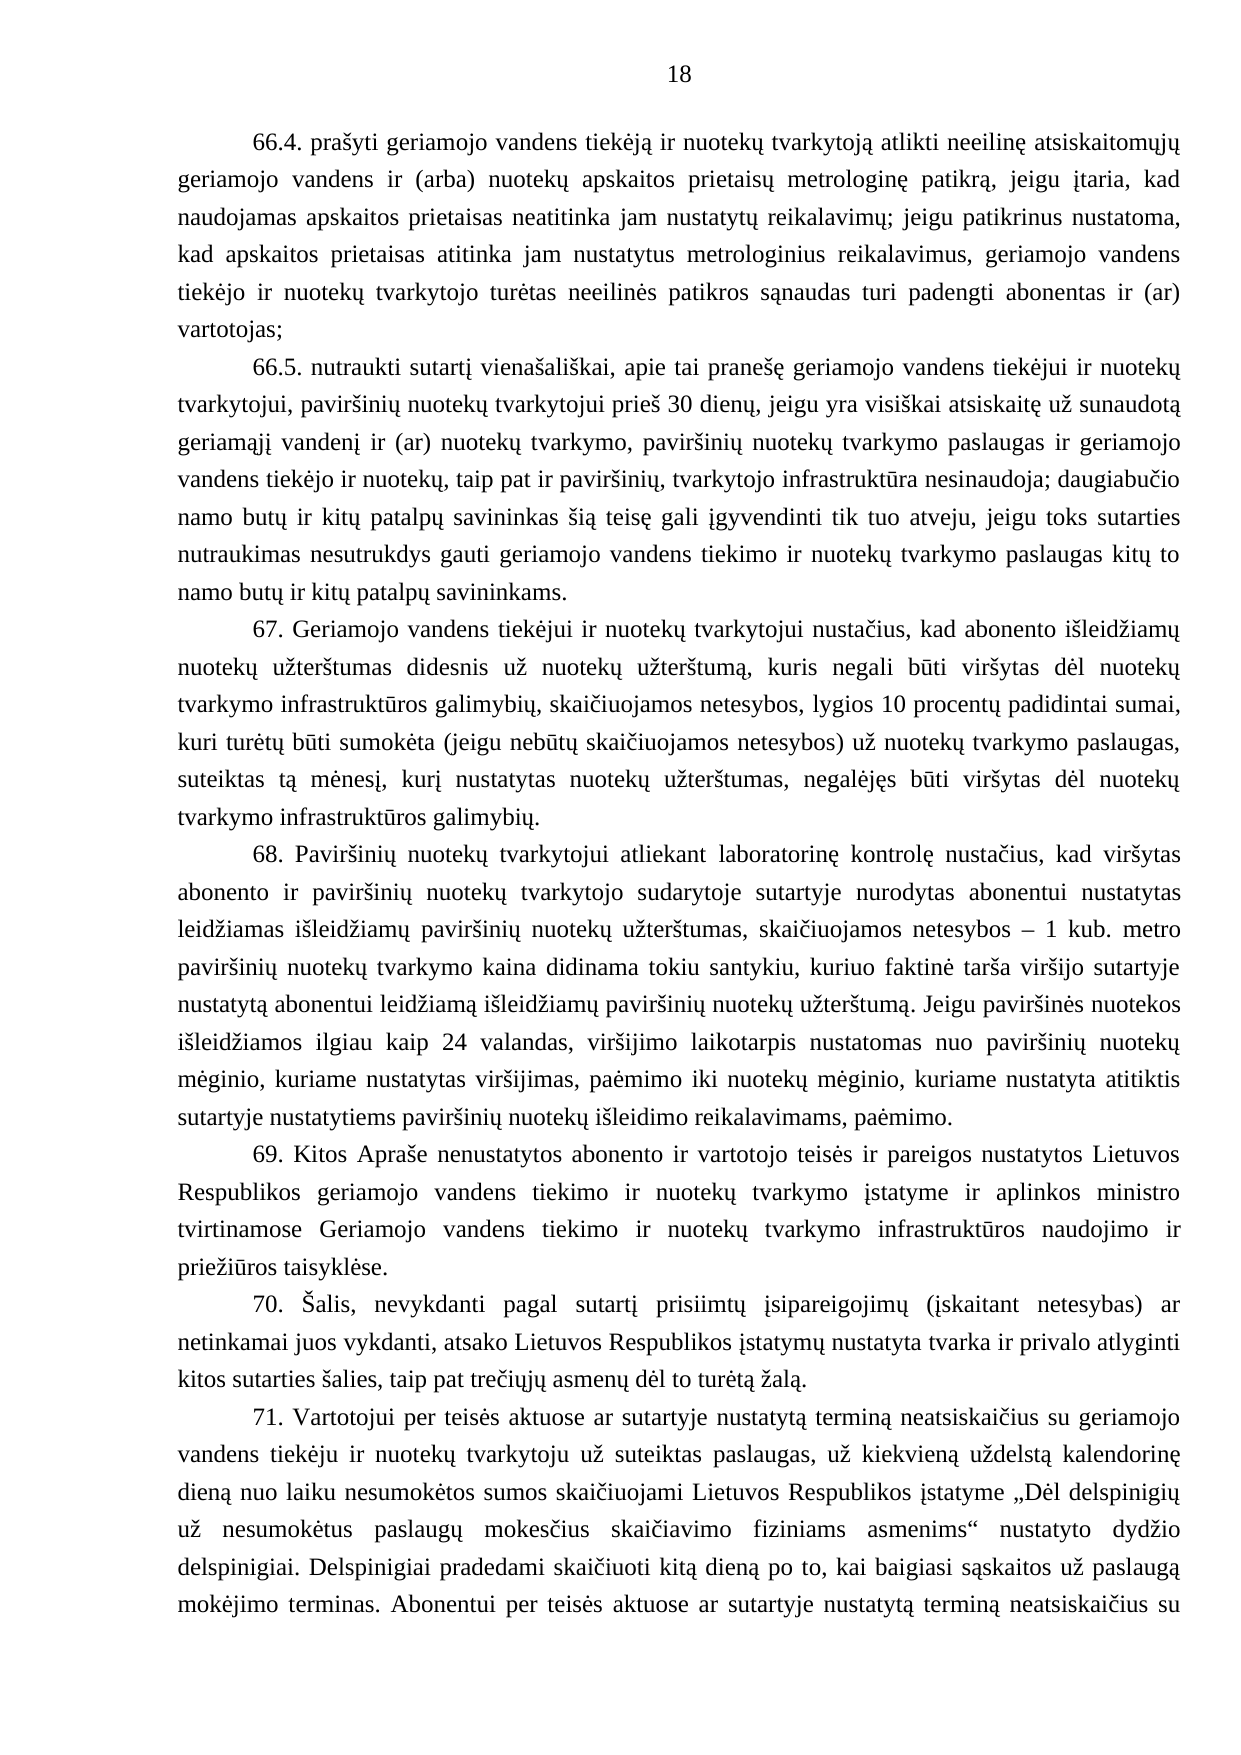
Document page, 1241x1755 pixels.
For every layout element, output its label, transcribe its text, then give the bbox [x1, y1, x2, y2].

text 67. Geriamojo vandens tiekėjui ir nuotekų tvarkytojui nustačius, kad abonento išleidžiamų nuotekų užterštumas didesnis už nuotekų užterštumą, kuris negali būti viršytas dėl nuotekų tvarkymo infrastruktūros galimybių, skaičiuojamos netesybos, lygios 10 procentų padidintai sumai, kuri turėtų būti sumokėta (jeigu nebūtų skaičiuojamos netesybos) už nuotekų tvarkymo paslaugas, suteiktas tą mėnesį, kurį nustatytas nuotekų užterštumas, negalėjęs būti viršytas dėl nuotekų tvarkymo infrastruktūros galimybių. [177, 606, 1181, 831]
text 70. Šalis, nevykdanti pagal sutartį prisiimtų įsipareigojimų (įskaitant netesybas) ar netinkamai juos vykdanti, atsako Lietuvos Respublikos įstatymų nustatyta tvarka ir privalo atlyginti kitos sutarties šalies, taip pat trečiųjų asmenų dėl to turėtą žalą. [177, 1281, 1181, 1393]
text 66.4. prašyti geriamojo vandens tiekėją ir nuotekų tvarkytoją atlikti neeilinę atsiskaitomųjų geriamojo vandens ir (arba) nuotekų apskaitos prietaisų metrologinę patikrą, jeigu įtaria, kad naudojamas apskaitos prietaisas neatitinka jam nustatytų reikalavimų; jeigu patikrinus nustatoma, kad apskaitos prietaisas atitinka jam nustatytus metrologinius reikalavimus, geriamojo vandens tiekėjo ir nuotekų tvarkytojo turėtas neeilinės patikros sąnaudas turi padengti abonentas ir (ar) vartotojas; [177, 118, 1181, 343]
text 66.5. nutraukti sutartį vienašališkai, apie tai pranešę geriamojo vandens tiekėjui ir nuotekų tvarkytojui, paviršinių nuotekų tvarkytojui prieš 30 dienų, jeigu yra visiškai atsiskaitę už sunaudotą geriamąjį vandenį ir (ar) nuotekų tvarkymo, paviršinių nuotekų tvarkymo paslaugas ir geriamojo vandens tiekėjo ir nuotekų, taip pat ir paviršinių, tvarkytojo infrastruktūra nesinaudoja; daugiabučio namo butų ir kitų patalpų savininkas šią teisę gali įgyvendinti tik tuo atveju, jeigu toks sutarties nutraukimas nesutrukdys gauti geriamojo vandens tiekimo ir nuotekų tvarkymo paslaugas kitų to namo butų ir kitų patalpų savininkams. [177, 343, 1181, 606]
text 69. Kitos Apraše nenustatytos abonento ir vartotojo teisės ir pareigos nustatytos Lietuvos Respublikos geriamojo vandens tiekimo ir nuotekų tvarkymo įstatyme ir aplinkos ministro tvirtinamose Geriamojo vandens tiekimo ir nuotekų tvarkymo infrastruktūros naudojimo ir priežiūros taisyklėse. [177, 1131, 1181, 1281]
text 68. Paviršinių nuotekų tvarkytojui atliekant laboratorinę kontrolę nustačius, kad viršytas abonento ir paviršinių nuotekų tvarkytojo sudarytoje sutartyje nurodytas abonentui nustatytas leidžiamas išleidžiamų paviršinių nuotekų užterštumas, skaičiuojamos netesybos – 1 kub. metro paviršinių nuotekų tvarkymo kaina didinama tokiu santykiu, kuriuo faktinė tarša viršijo sutartyje nustatytą abonentui leidžiamą išleidžiamų paviršinių nuotekų užterštumą. Jeigu paviršinės nuotekos išleidžiamos ilgiau kaip 24 valandas, viršijimo laikotarpis nustatomas nuo paviršinių nuotekų mėginio, kuriame nustatytas viršijimas, paėmimo iki nuotekų mėginio, kuriame nustatyta atitiktis sutartyje nustatytiems paviršinių nuotekų išleidimo reikalavimams, paėmimo. [177, 831, 1181, 1131]
text 71. Vartotojui per teisės aktuose ar sutartyje nustatytą terminą neatsiskaičius su geriamojo vandens tiekėju ir nuotekų tvarkytoju už suteiktas paslaugas, už kiekvieną uždelstą kalendorinę dieną nuo laiku nesumokėtos sumos skaičiuojami Lietuvos Respublikos įstatyme „Dėl delspinigių už nesumokėtus paslaugų mokesčius skaičiavimo fiziniams asmenims“ nustatyto dydžio delspinigiai. Delspinigiai pradedami skaičiuoti kitą dieną po to, kai baigiasi sąskaitos už paslaugą mokėjimo terminas. Abonentui per teisės aktuose ar sutartyje nustatytą terminą neatsiskaičius su [177, 1393, 1181, 1618]
